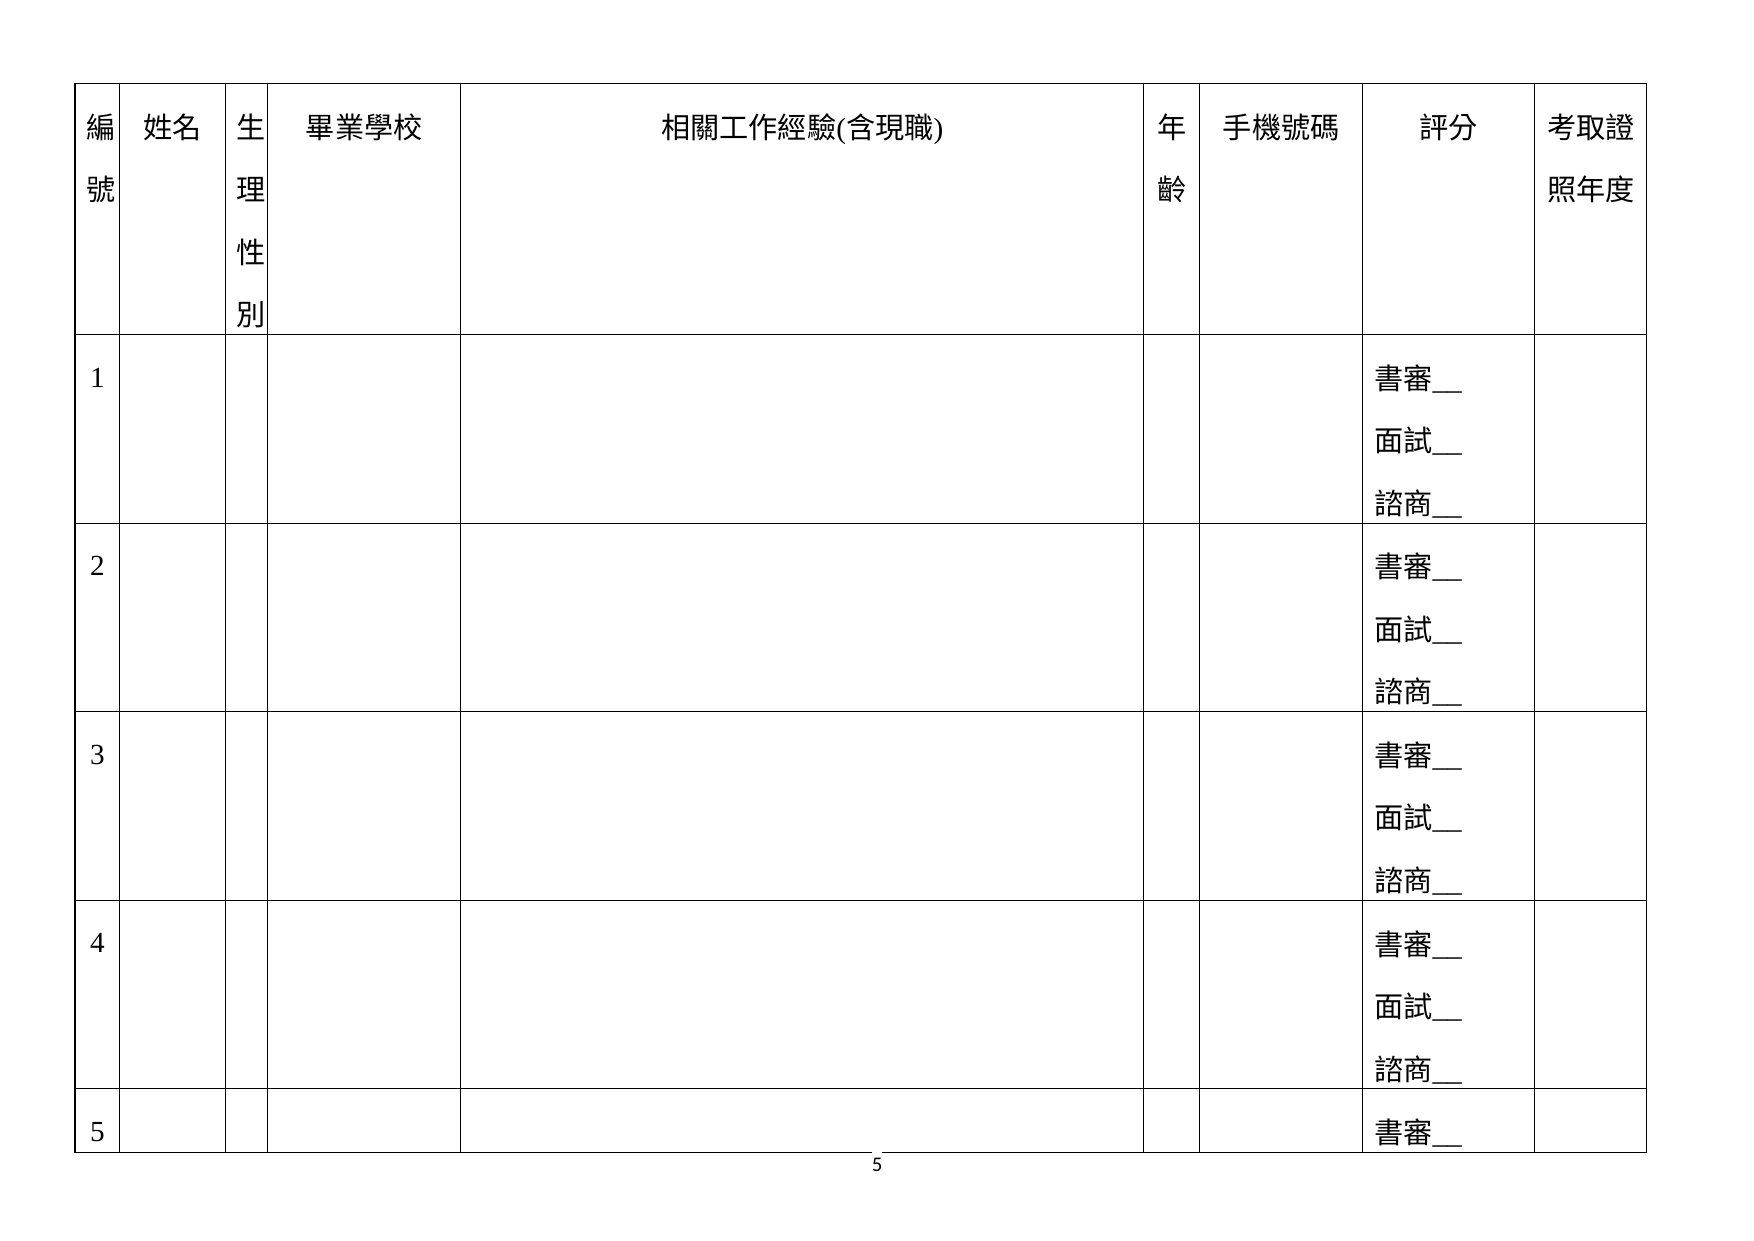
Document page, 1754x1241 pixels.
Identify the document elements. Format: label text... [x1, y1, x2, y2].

table_cell [461, 712, 1143, 899]
table_cell [268, 712, 460, 899]
table_header 生理性別 [226, 84, 267, 334]
table_cell [226, 712, 267, 899]
table_cell 書審__ 面試__ 諮商__ [1363, 712, 1534, 899]
table_cell 3 [76, 712, 119, 899]
table_cell 1 [76, 335, 119, 522]
table_cell [1200, 901, 1362, 1088]
table_header 年齡 [1144, 84, 1199, 334]
table_cell [268, 1089, 460, 1152]
table_cell [268, 901, 460, 1088]
table_cell [1200, 1089, 1362, 1152]
table_cell [120, 335, 225, 522]
table_header 相關工作經驗(含現職) [461, 84, 1143, 334]
table_cell [1144, 1089, 1199, 1152]
table_cell [461, 1089, 1143, 1152]
table_cell [1200, 335, 1362, 522]
table_cell [461, 901, 1143, 1088]
table_cell [226, 901, 267, 1088]
table_header 考取證照年度 [1535, 84, 1646, 334]
table_cell [226, 524, 267, 711]
table_cell [120, 712, 225, 899]
table_header 評分 [1363, 84, 1534, 334]
table_cell [1144, 901, 1199, 1088]
table_cell [268, 524, 460, 711]
table_cell [1144, 712, 1199, 899]
table_cell 書審__ 面試__ 諮商__ [1363, 901, 1534, 1088]
table_cell [268, 335, 460, 522]
table_cell [1535, 335, 1646, 522]
table_cell [461, 335, 1143, 522]
table_cell 5 [76, 1089, 119, 1152]
table_header 手機號碼 [1200, 84, 1362, 334]
table_header 姓名 [120, 84, 225, 334]
table_cell 4 [76, 901, 119, 1088]
table_cell 書審__ 面試__ 諮商__ [1363, 1089, 1534, 1152]
table_cell [1535, 524, 1646, 711]
table_cell 書審__ 面試__ 諮商__ [1363, 335, 1534, 522]
table_header 編號 [76, 84, 119, 334]
table_cell [1200, 712, 1362, 899]
table_cell [226, 1089, 267, 1152]
table_header 畢業學校 [268, 84, 460, 334]
table_cell [120, 901, 225, 1088]
table_cell 2 [76, 524, 119, 711]
table_cell [1535, 1089, 1646, 1152]
table_cell [461, 524, 1143, 711]
table_cell [1200, 524, 1362, 711]
table_cell [1535, 712, 1646, 899]
table_cell [1144, 335, 1199, 522]
table_cell [1535, 901, 1646, 1088]
table_cell [120, 524, 225, 711]
table_cell [120, 1089, 225, 1152]
table_cell [226, 335, 267, 522]
table_cell [1144, 524, 1199, 711]
table_cell 書審__ 面試__ 諮商__ [1363, 524, 1534, 711]
